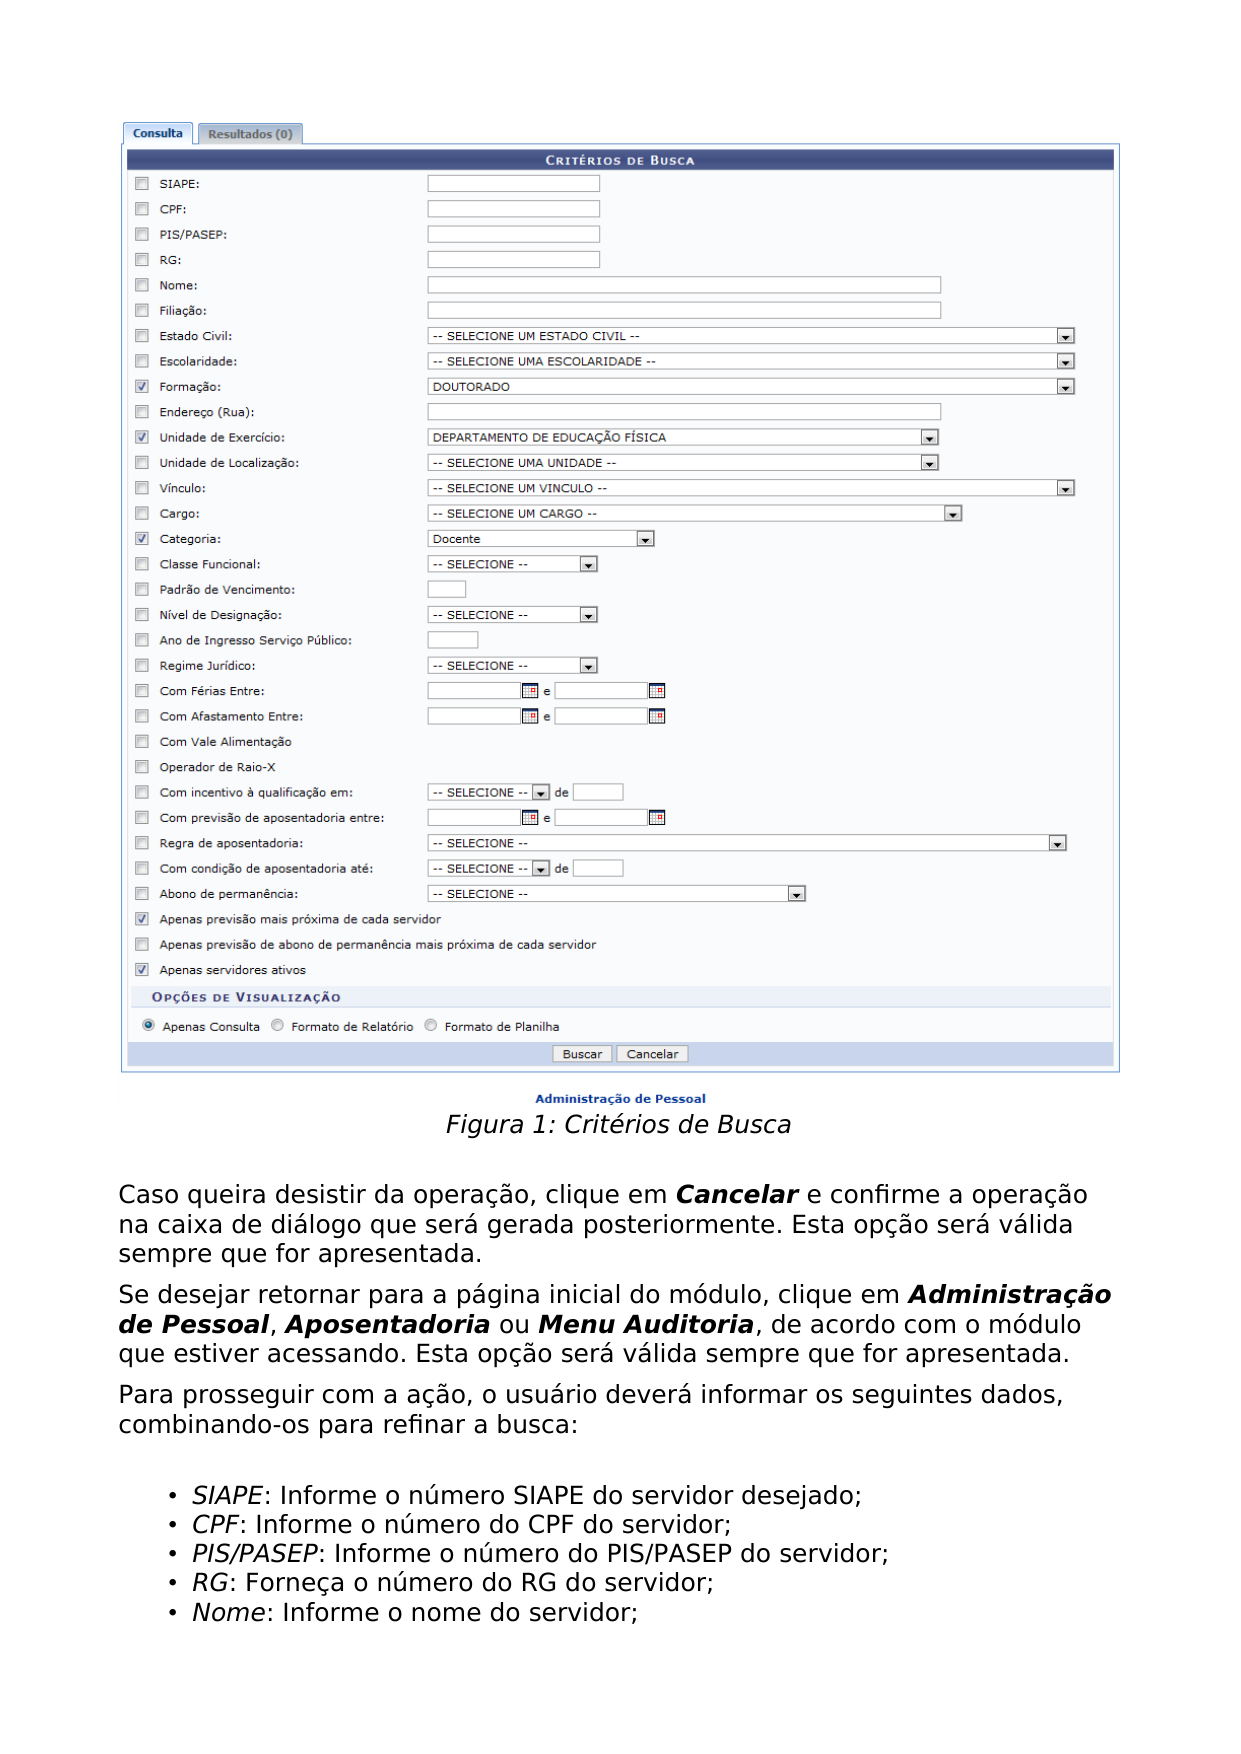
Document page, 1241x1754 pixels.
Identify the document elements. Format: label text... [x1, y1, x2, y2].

text Para prosseguir com a ação, o usuário deverá informar os seguintes dados, combinando-os para refinar a busca: [118, 1381, 1122, 1439]
list PIS/PASEP: Informe o número do PIS/PASEP do servidor; [177, 1539, 1122, 1568]
list RG: Forneça o número do RG do servidor; [177, 1568, 1122, 1598]
text Caso queira desistir da operação, clique em Cancelar e confirme a operação na caixa de diálogo que será gerada posteriormente. Esta opção será válida sempre que for apresentada. [118, 1181, 1122, 1268]
list SIAPE: Informe o número SIAPE do servidor desejado; [177, 1481, 1122, 1510]
text Se desejar retornar para a página inicial do módulo, clique em Administração de Pessoal, Aposentadoria ou Menu Auditoria, de acordo com o módulo que estiver acessando. Esta opção será válida sempre que for apresentada. [118, 1281, 1122, 1368]
text Figura 1: Critérios de Busca [118, 1110, 1122, 1139]
list CPF: Informe o número do CPF do servidor; [177, 1510, 1122, 1539]
picture [118, 118, 1123, 1110]
list Nome: Informe o nome do servidor; [177, 1598, 1122, 1627]
